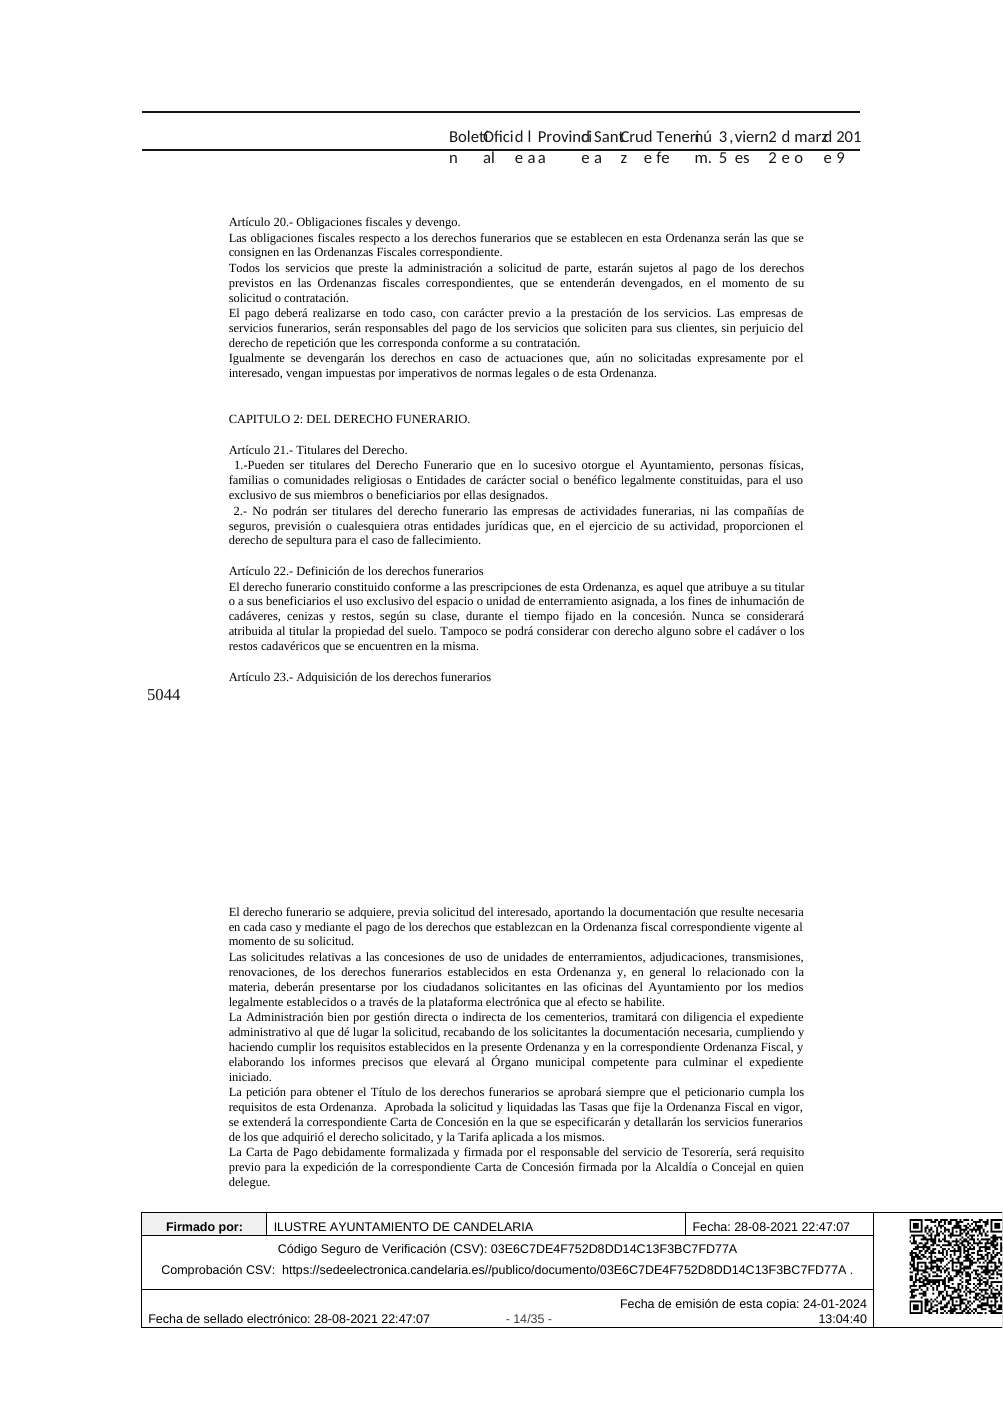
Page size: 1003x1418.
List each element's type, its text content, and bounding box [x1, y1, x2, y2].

text Las obligaciones fiscales respecto a los derechos funerarios que se establecen en esta Ordenanza serán las que se consignen en las Ordenanzas Fiscales correspondiente. [228, 230, 805, 259]
text El derecho funerario se adquiere, previa solicitud del interesado, aportando la documentación que resulte necesaria en cada caso y mediante el pago de los derechos que establezcan en la Ordenanza fiscal correspondiente vigente al momento de su solicitud. [228, 904, 805, 948]
text Artículo 22.- Definición de los derechos funerarios [228, 564, 805, 578]
text La Carta de Pago debidamente formalizada y firmada por el responsable del servicio de Tesorería, será requisito previo para la expedición de la correspondiente Carta de Concesión firmada por la Alcaldía o Concejal en quien delegue. [228, 1145, 805, 1189]
text Las solicitudes relativas a las concesiones de uso de unidades de enterramientos, adjudicaciones, transmisiones, renovaciones, de los derechos funerarios establecidos en esta Ordenanza y, en general lo relacionado con la materia, deberán presentarse por los ciudadanos solicitantes en las oficinas del Ayuntamiento por los medios legalmente establecidos o a través de la plataforma electrónica que al efecto se habilite. [228, 949, 805, 1009]
text 1.-Pueden ser titulares del Derecho Funerario que en lo sucesivo otorgue el Ayuntamiento, personas físicas, familias o comunidades religiosas o Entidades de carácter social o benéfico legalmente constituidas, para el uso exclusivo de sus miembros o beneficiarios por ellas designados. [228, 458, 805, 502]
text La Administración bien por gestión directa o indirecta de los cementerios, tramitará con diligencia el expediente administrativo al que dé lugar la solicitud, recabando de los solicitantes la documentación necesaria, cumpliendo y haciendo cumplir los requisitos establecidos en la presente Ordenanza y en la correspondiente Ordenanza Fiscal, y elaborando los informes precisos que elevará al Órgano municipal competente para culminar el expediente iniciado. [228, 1010, 805, 1084]
text 5044 [143, 685, 859, 704]
text La petición para obtener el Título de los derechos funerarios se aprobará siempre que el peticionario cumpla los requisitos de esta Ordenanza. Aprobada la solicitud y liquidadas las Tasas que fije la Ordenanza Fiscal en vigor, se extenderá la correspondiente Carta de Concesión en la que se especificarán y detallarán los servicios funerarios de los que adquirió el derecho solicitado, y la Tarifa aplicada a los mismos. [228, 1085, 805, 1144]
text Igualmente se devengarán los derechos en caso de actuaciones que, aún no solicitadas expresamente por el interesado, vengan impuestas por imperativos de normas legales o de esta Ordenanza. [228, 351, 805, 380]
text 2.- No podrán ser titulares del derecho funerario las empresas de actividades funerarias, ni las compañías de seguros, previsión o cualesquiera otras entidades jurídicas que, en el ejercicio de su actividad, proporcionen el derecho de sepultura para el caso de fallecimiento. [228, 503, 805, 547]
text Artículo 23.- Adquisición de los derechos funerarios [228, 669, 805, 684]
text El derecho funerario constituido conforme a las prescripciones de esta Ordenanza, es aquel que atribuye a su titular o a sus beneficiarios el uso exclusivo del espacio o unidad de enterramiento asignada, a los fines de inhumación de cadáveres, cenizas y restos, según su clase, durante el tiempo fijado en la concesión. Nunca se considerará atribuida al titular la propiedad del suelo. Tampoco se podrá considerar con derecho alguno sobre el cadáver o los restos cadavéricos que se encuentren en la misma. [228, 579, 805, 653]
text Todos los servicios que preste la administración a solicitud de parte, estarán sujetos al pago de los derechos previstos en las Ordenanzas fiscales correspondientes, que se entenderán devengados, en el momento de su solicitud o contratación. [228, 261, 805, 305]
text Artículo 20.- Obligaciones fiscales y devengo. [228, 215, 805, 229]
text Artículo 21.- Titulares del Derecho. [228, 443, 805, 457]
text CAPITULO 2: DEL DERECHO FUNERARIO. [228, 412, 805, 426]
text El pago deberá realizarse en todo caso, con carácter previo a la prestación de los servicios. Las empresas de servicios funerarios, serán responsables del pago de los servicios que soliciten para sus clientes, sin perjuicio del derecho de repetición que les corresponda conforme a su contratación. [228, 306, 805, 350]
